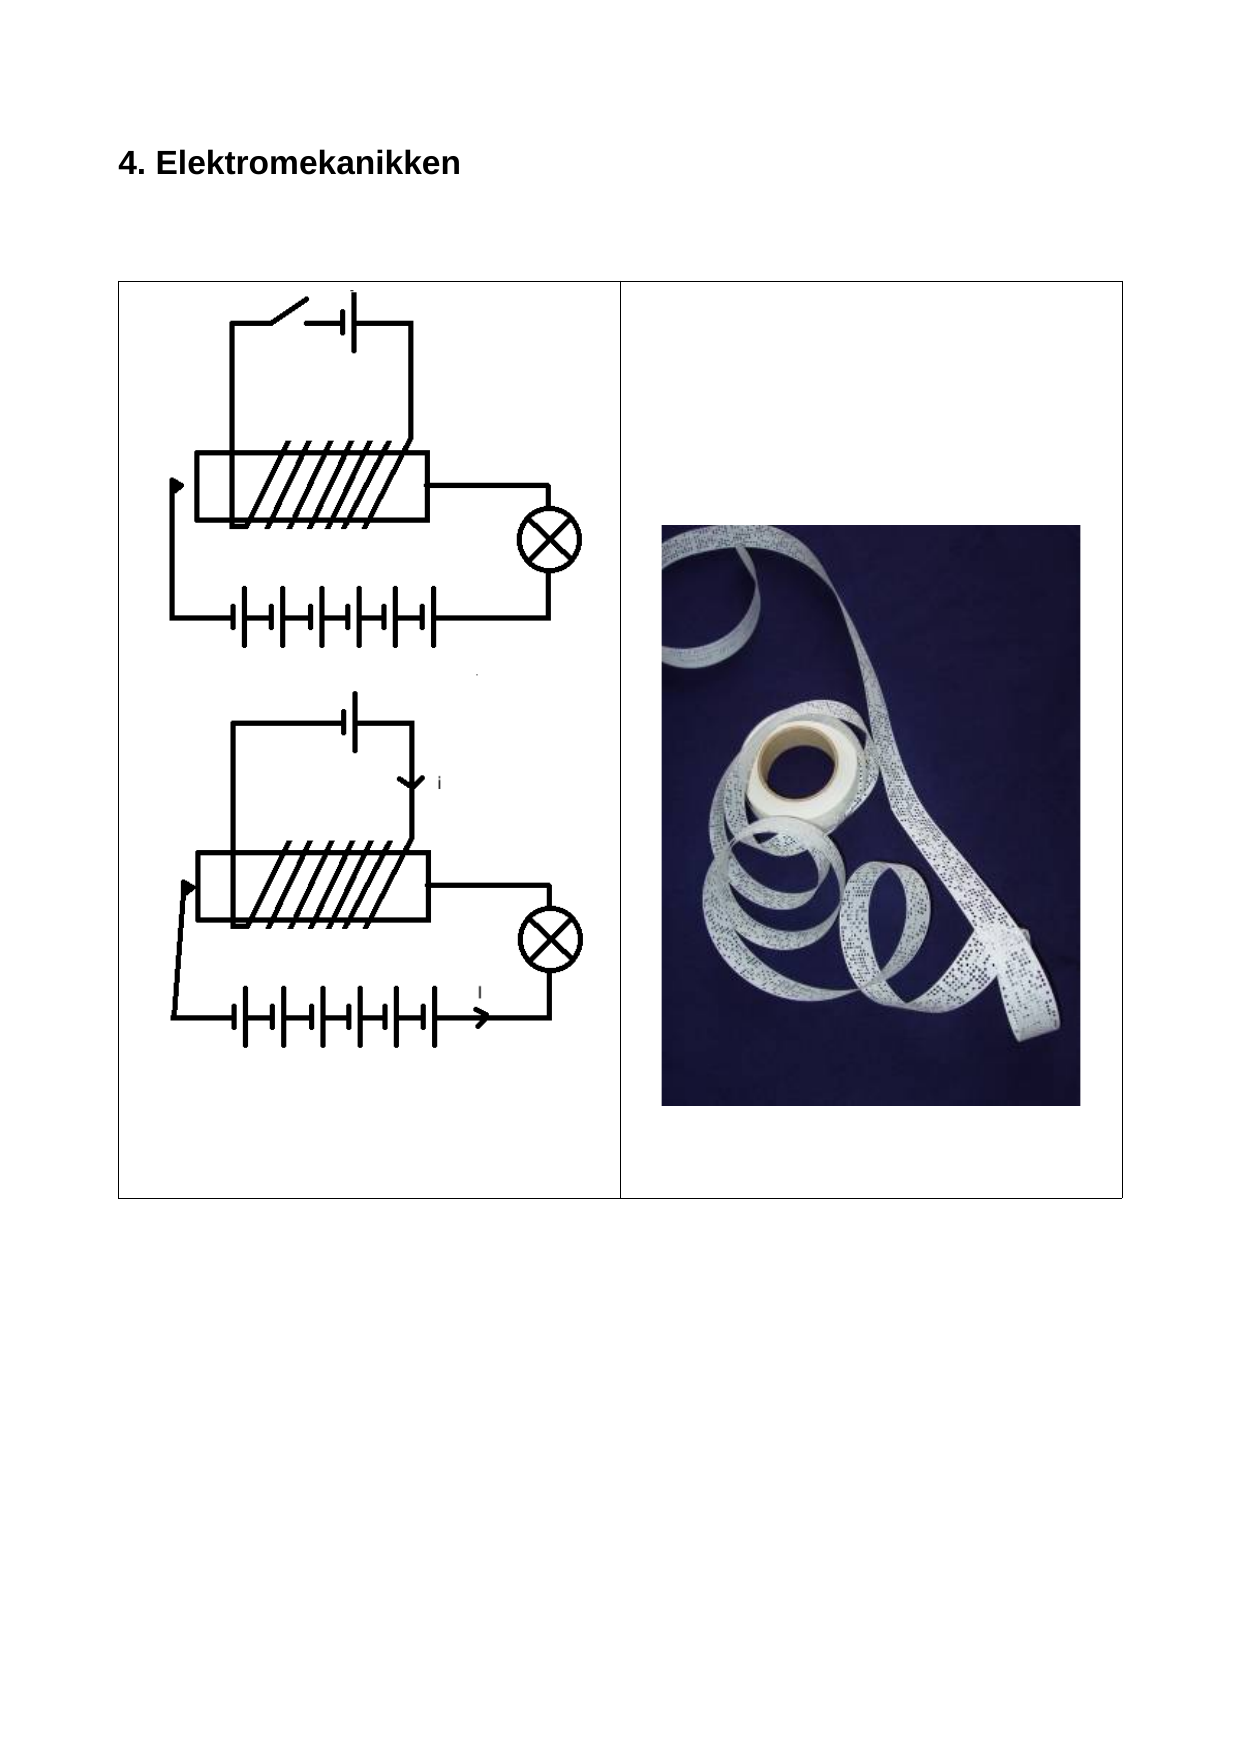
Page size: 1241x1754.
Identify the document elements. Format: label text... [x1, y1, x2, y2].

table_header [119, 282, 620, 1197]
subtitle 4. Elektromekanikken [118, 143, 1122, 182]
picture [661, 525, 1081, 1106]
table_header [621, 282, 1122, 1197]
picture [123, 286, 615, 1090]
